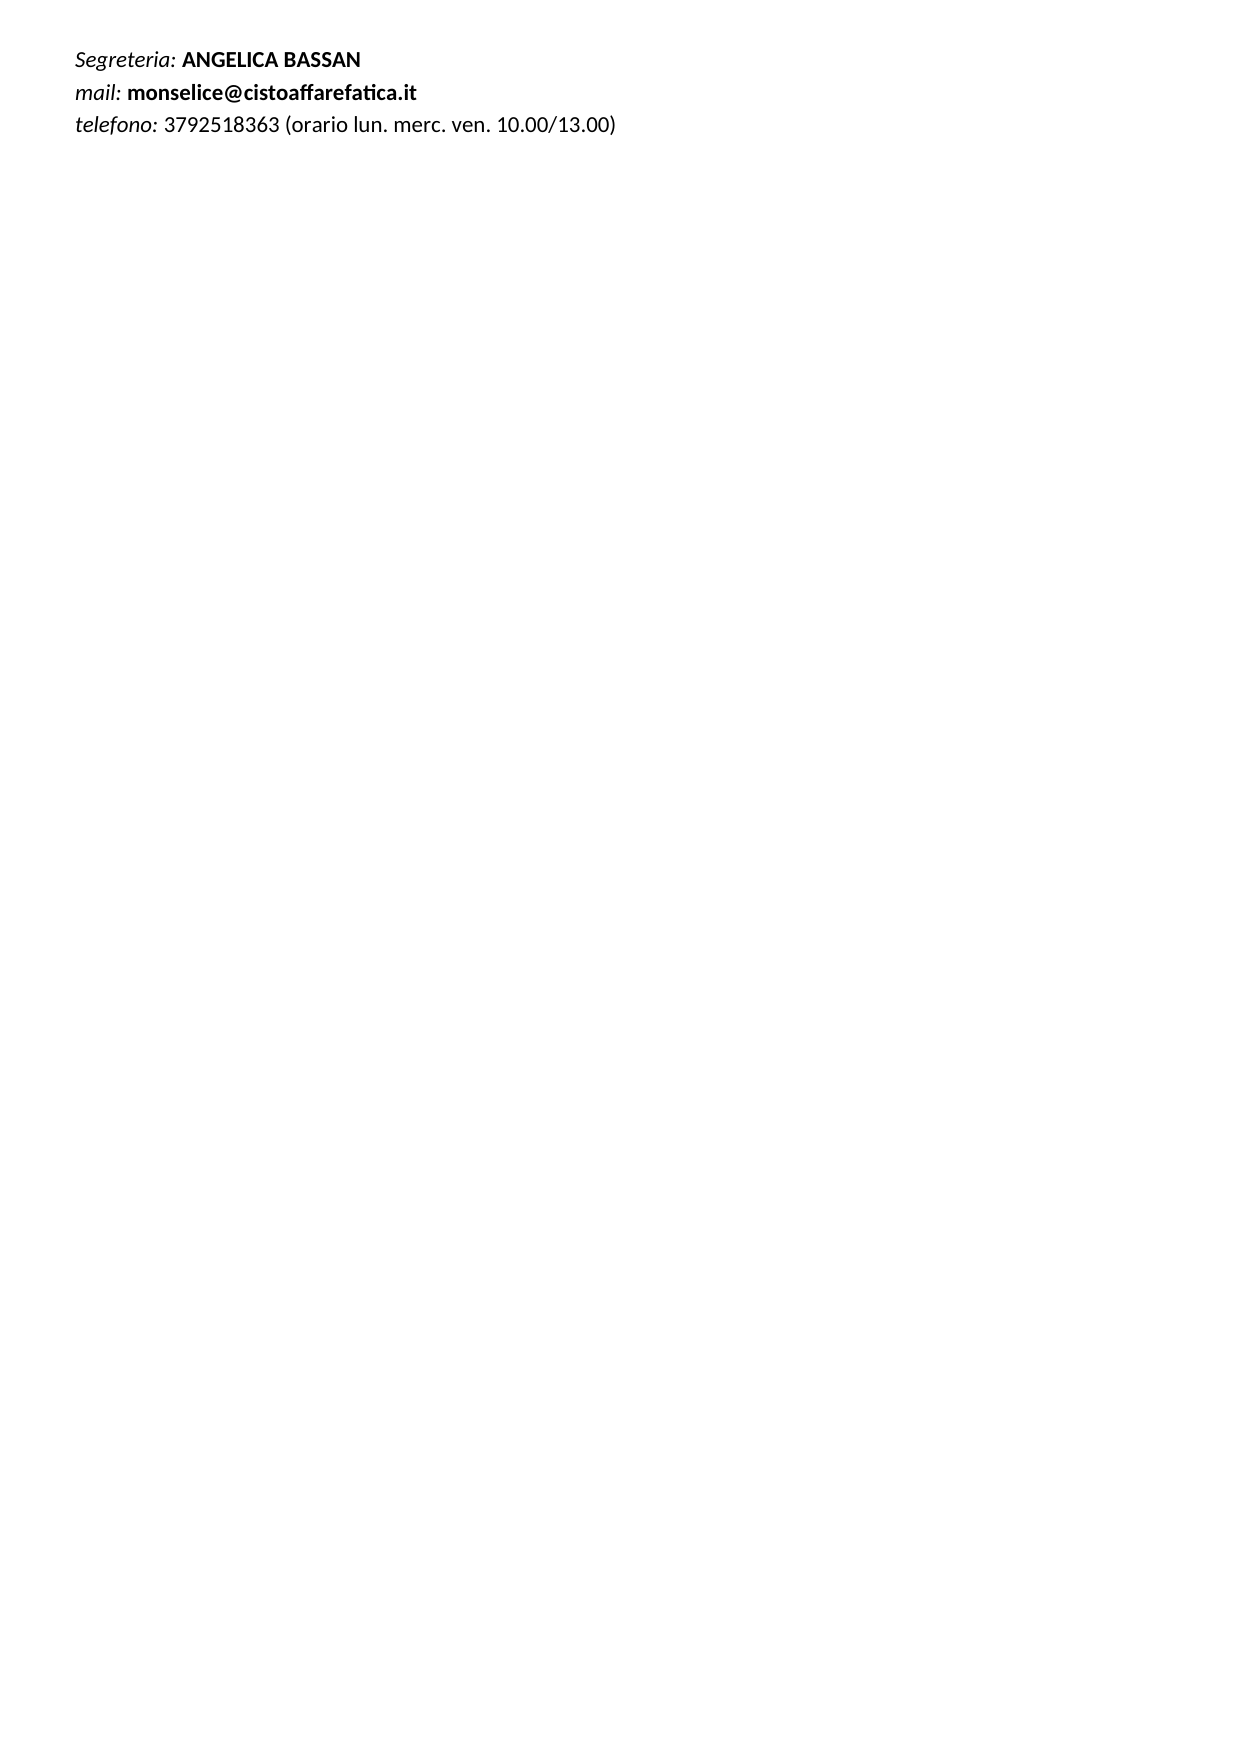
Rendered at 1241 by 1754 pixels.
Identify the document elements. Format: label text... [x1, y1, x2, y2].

text telefono: 3792518363 (orario lun. merc. ven. 10.00/13.00) [75, 110, 1165, 138]
text Segreteria: ANGELICA BASSAN [75, 46, 1165, 73]
text mail: monselice@cistoaffarefatica.it [75, 78, 1165, 106]
